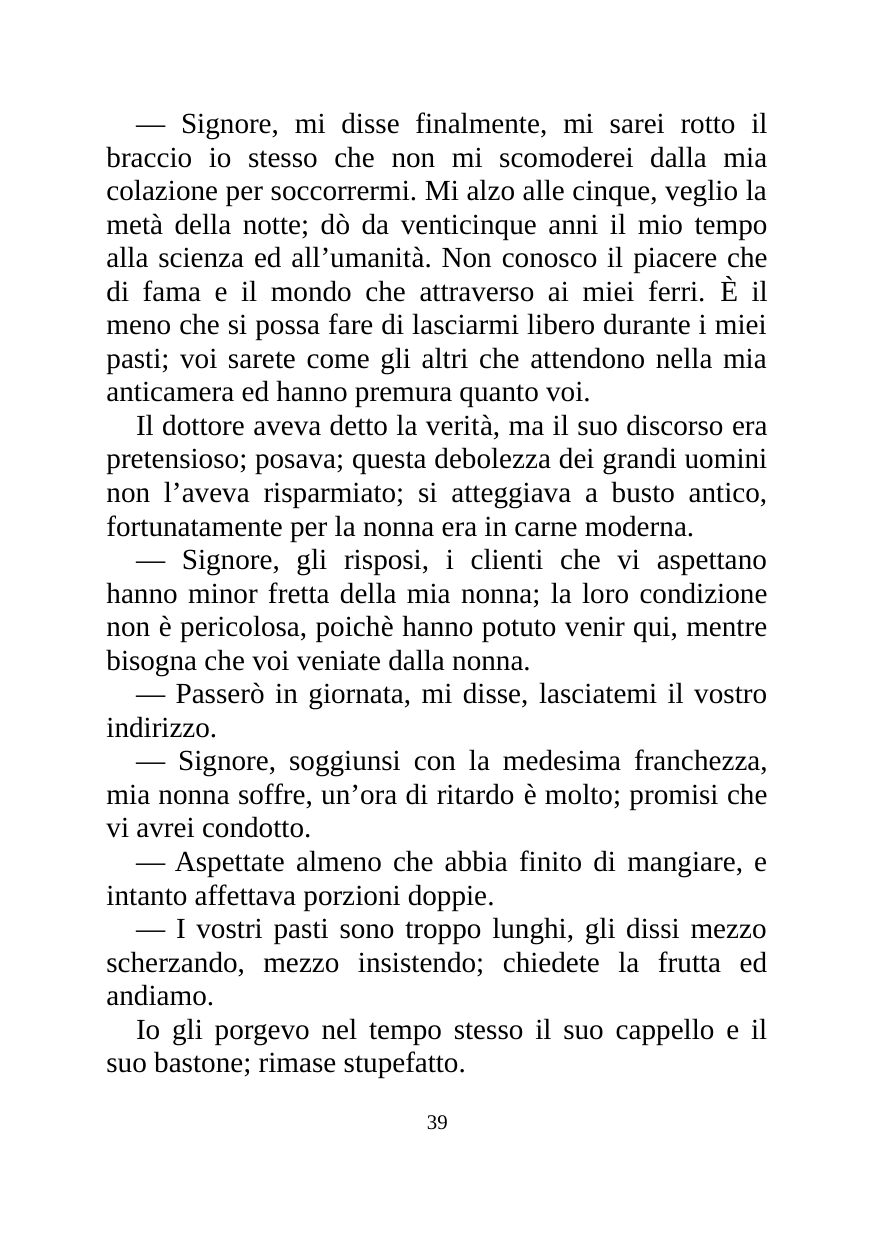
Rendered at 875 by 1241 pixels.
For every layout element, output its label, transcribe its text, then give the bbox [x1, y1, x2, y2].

text — Signore, gli risposi, i clienti che vi aspettano hanno minor fretta della mia nonna; la loro condizione non è pericolosa, poichè hanno potuto venir qui, mentre bisogna che voi veniate dalla nonna. [106, 542, 768, 676]
text Il dottore aveva detto la verità, ma il suo discorso era pretensioso; posava; questa debolezza dei grandi uomini non l’aveva risparmiato; si atteggiava a busto antico, fortunatamente per la nonna era in carne moderna. [106, 408, 768, 542]
text — Aspettate almeno che abbia finito di mangiare, e intanto affettava porzioni doppie. [106, 844, 768, 911]
text Io gli porgevo nel tempo stesso il suo cappello e il suo bastone; rimase stupefatto. [106, 1012, 768, 1079]
text — Passerò in giornata, mi disse, lasciatemi il vostro indirizzo. [106, 676, 768, 743]
text — I vostri pasti sono troppo lunghi, gli dissi mezzo scherzando, mezzo insistendo; chiedete la frutta ed andiamo. [106, 911, 768, 1012]
text — Signore, mi disse finalmente, mi sarei rotto il braccio io stesso che non mi scomoderei dalla mia colazione per soccorrermi. Mi alzo alle cinque, veglio la metà della notte; dò da venticinque anni il mio tempo alla scienza ed all’umanità. Non conosco il piacere che di fama e il mondo che attraverso ai miei ferri. È il meno che si possa fare di lasciarmi libero durante i miei pasti; voi sarete come gli altri che attendono nella mia anticamera ed hanno premura quanto voi. [106, 106, 768, 408]
text — Signore, soggiunsi con la medesima franchezza, mia nonna soffre, un’ora di ritardo è molto; promisi che vi avrei condotto. [106, 743, 768, 844]
